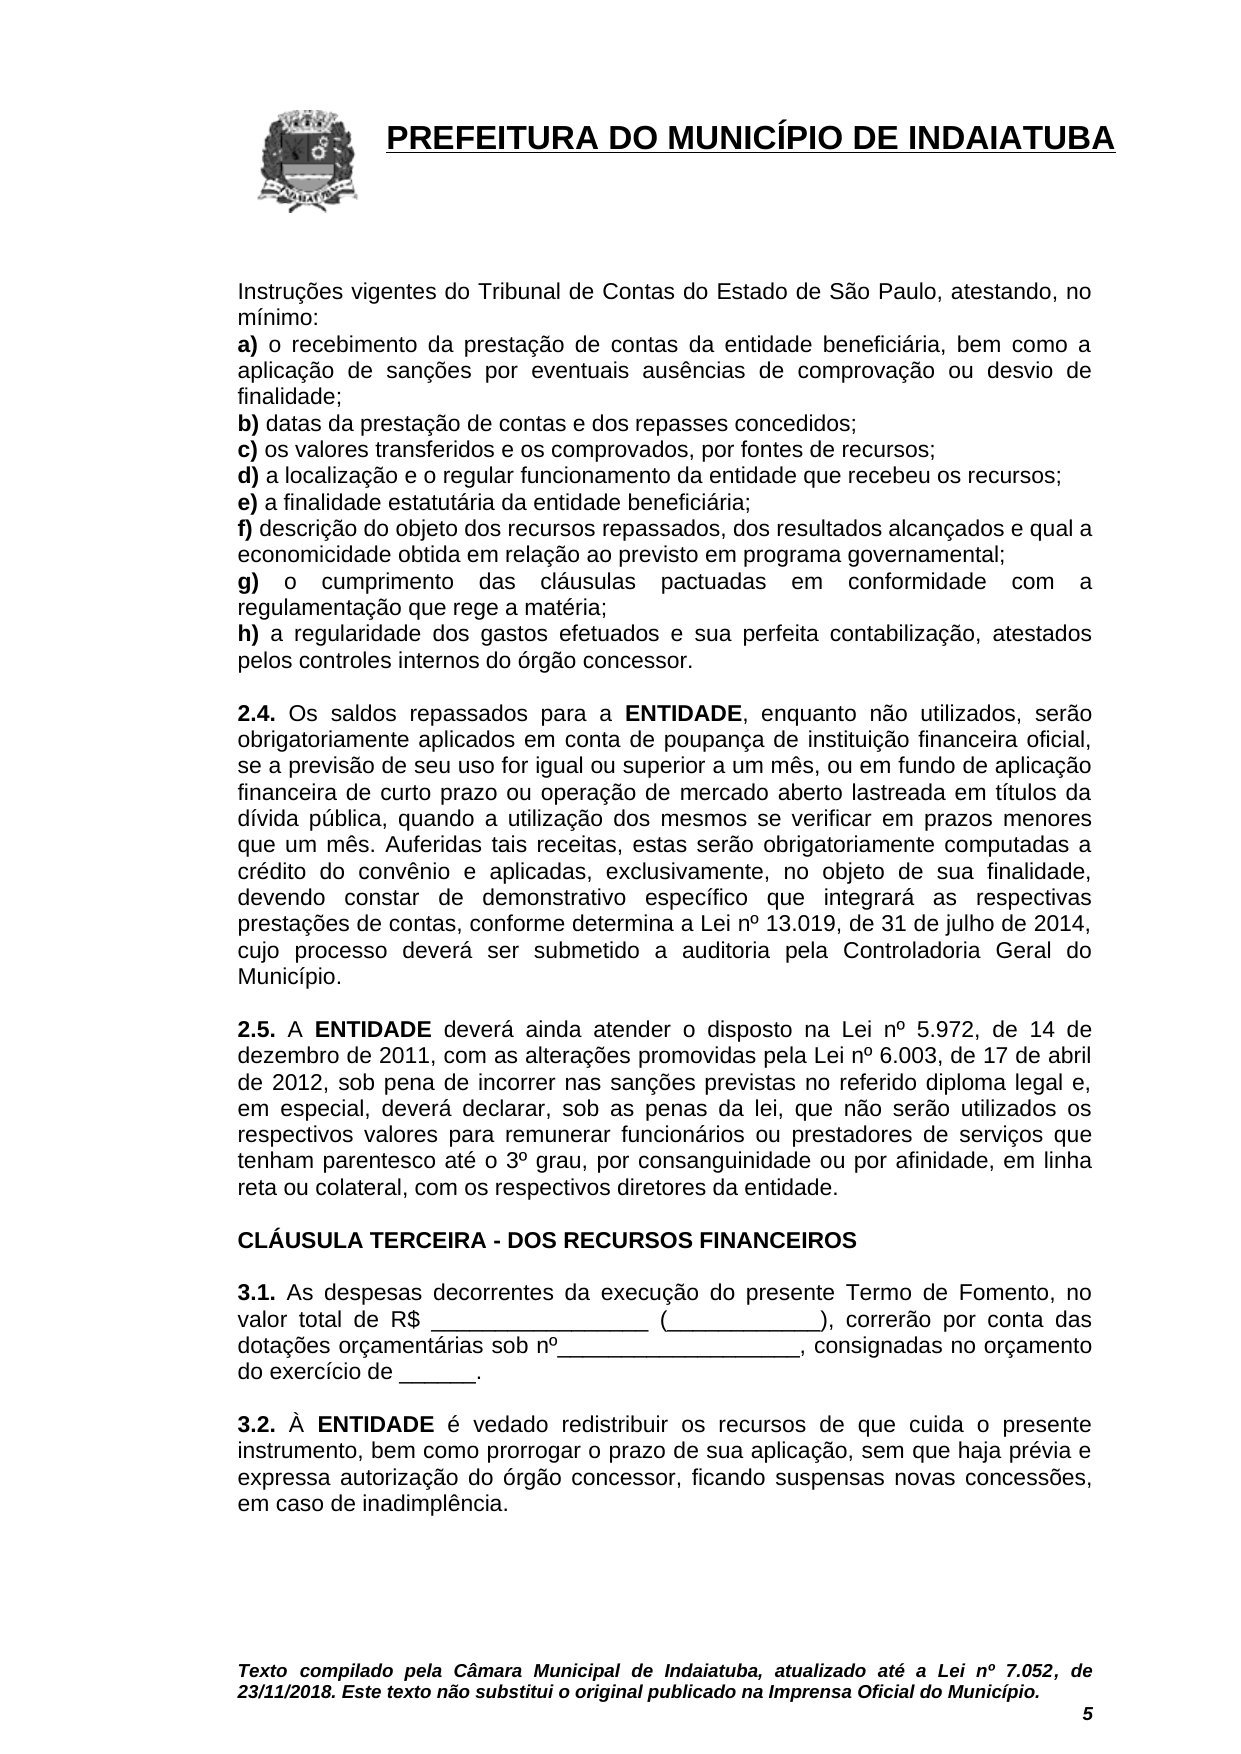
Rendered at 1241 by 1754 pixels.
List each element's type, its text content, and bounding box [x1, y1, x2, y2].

text b) datas da prestação de contas e dos repasses concedidos; [237, 409, 1092, 436]
text c) os valores transferidos e os comprovados, por fontes de recursos; [237, 436, 1092, 462]
text f) descrição do objeto dos recursos repassados, dos resultados alcançados e qual a economicidade obtida em relação ao previsto em programa governamental; [237, 515, 1092, 568]
text e) a finalidade estatutária da entidade beneficiária; [237, 489, 1092, 515]
text 2.4. Os saldos repassados para a ENTIDADE, enquanto não utilizados, serão obrigatoriamente aplicados em conta de poupança de instituição financeira oficial, se a previsão de seu uso for igual ou superior a um mês, ou em fundo de aplicação financeira de curto prazo ou operação de mercado aberto lastreada em títulos da dívida pública, quando a utilização dos mesmos se verificar em prazos menores que um mês. Auferidas tais receitas, estas serão obrigatoriamente computadas a crédito do convênio e aplicadas, exclusivamente, no objeto de sua finalidade, devendo constar de demonstrativo específico que integrará as respectivas prestações de contas, conforme determina a Lei nº 13.019, de 31 de julho de 2014, cujo processo deverá ser submetido a auditoria pela Controladoria Geral do Município. [237, 699, 1092, 989]
text Instruções vigentes do Tribunal de Contas do Estado de São Paulo, atestando, no mínimo: [237, 278, 1092, 331]
text 3.2. À ENTIDADE é vedado redistribuir os recursos de que cuida o presente instrumento, bem como prorrogar o prazo de sua aplicação, sem que haja prévia e expressa autorização do órgão concessor, ficando suspensas novas concessões, em caso de inadimplência. [237, 1411, 1092, 1516]
text d) a localização e o regular funcionamento da entidade que recebeu os recursos; [237, 462, 1092, 489]
text h) a regularidade dos gastos efetuados e sua perfeita contabilização, atestados pelos controles internos do órgão concessor. [237, 620, 1092, 673]
text 3.1. As despesas decorrentes da execução do presente Termo de Fomento, no valor total de R$ _________________ (____________), correrão por conta das dotações orçamentárias sob nº___________________, consignadas no orçamento do exercício de ______. [237, 1279, 1092, 1385]
text a) o recebimento da prestação de contas da entidade beneficiária, bem como a aplicação de sanções por eventuais ausências de comprovação ou desvio de finalidade; [237, 331, 1092, 409]
text g) o cumprimento das cláusulas pactuadas em conformidade com a regulamentação que rege a matéria; [237, 568, 1092, 620]
text 2.5. A ENTIDADE deverá ainda atender o disposto na Lei nº 5.972, de 14 de dezembro de 2011, com as alterações promovidas pela Lei nº 6.003, de 17 de abril de 2012, sob pena de incorrer nas sanções previstas no referido diploma legal e, em especial, deverá declarar, sob as penas da lei, que não serão utilizados os respectivos valores para remunerar funcionários ou prestadores de serviços que tenham parentesco até o 3º grau, por consanguinidade ou por afinidade, em linha reta ou colateral, com os respectivos diretores da entidade. [237, 1016, 1092, 1200]
text CLÁUSULA TERCEIRA - DOS RECURSOS FINANCEIROS [237, 1227, 1092, 1253]
